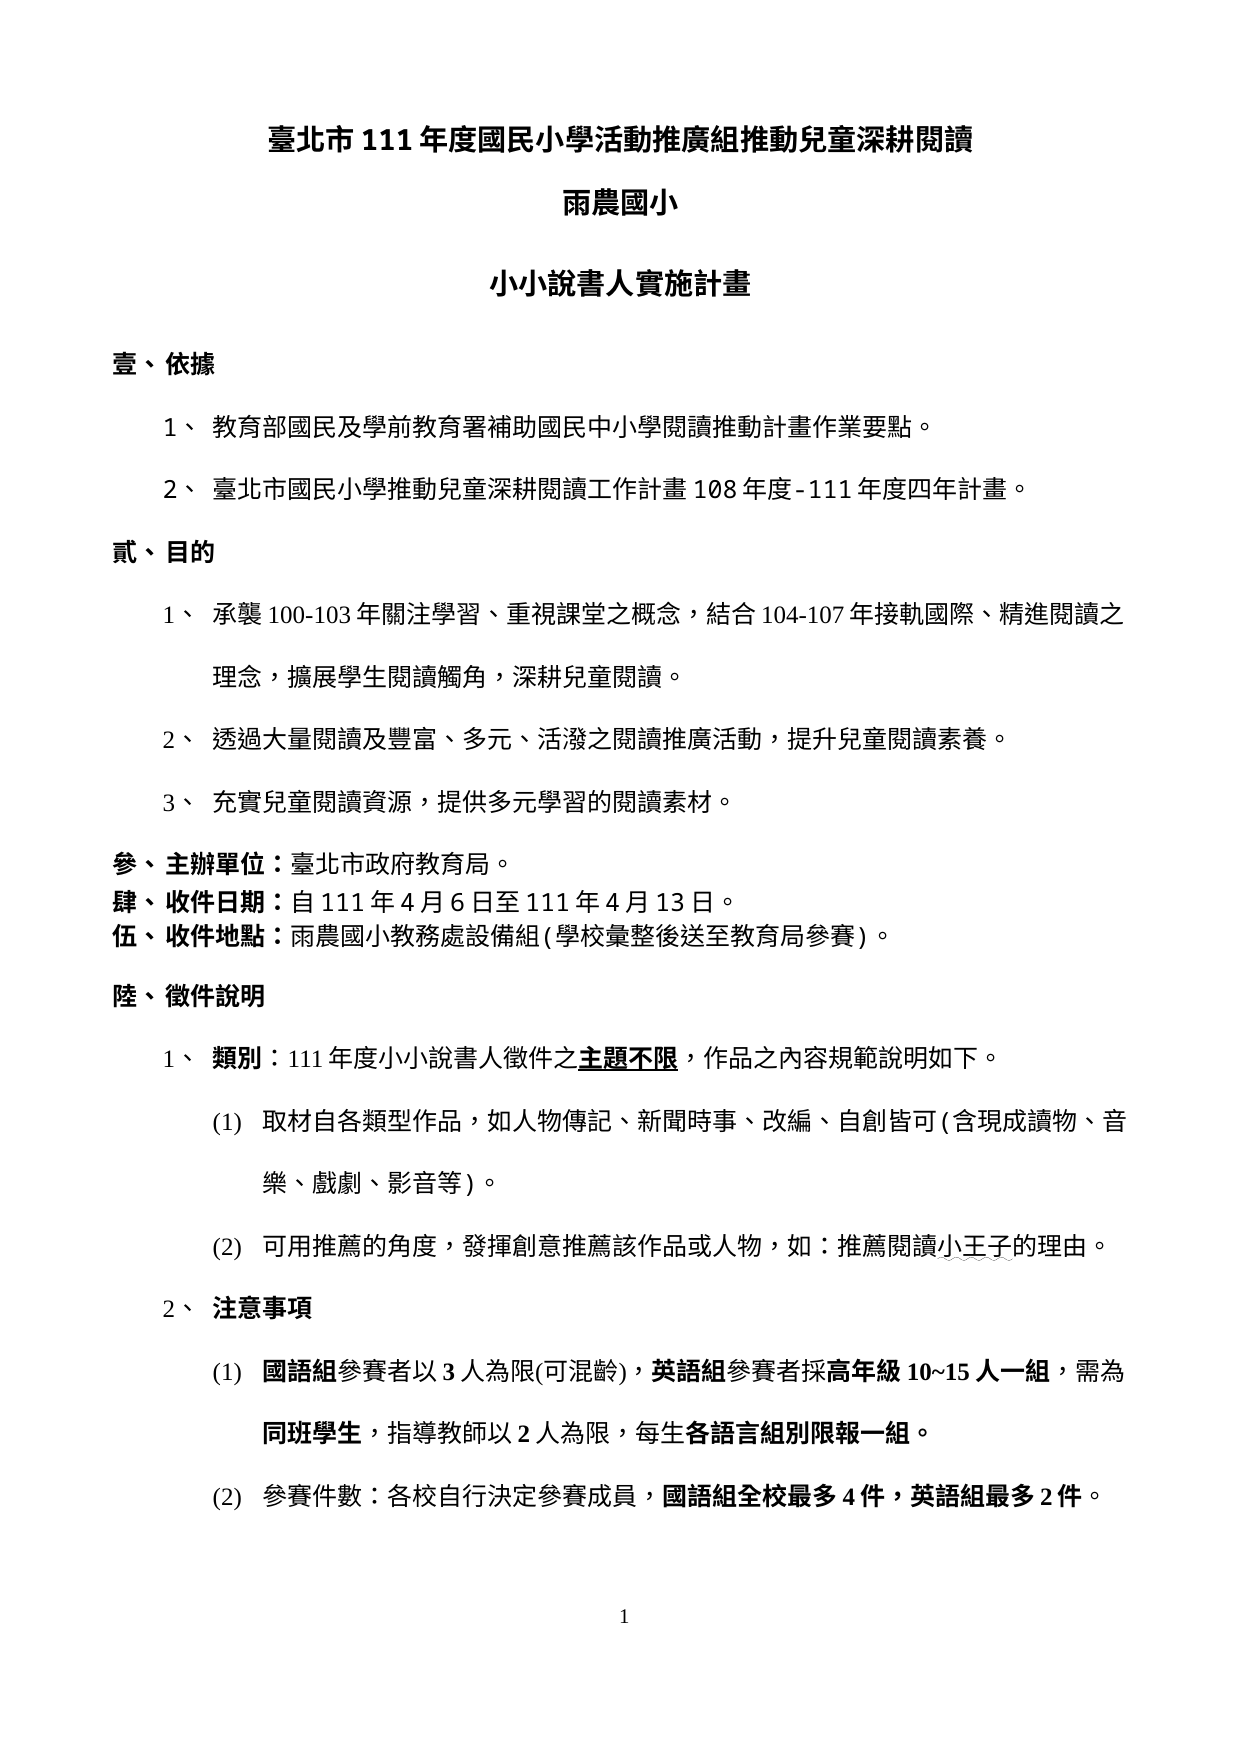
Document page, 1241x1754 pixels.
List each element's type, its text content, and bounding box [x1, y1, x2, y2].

list 依據 [112, 321, 1128, 384]
list 類別：111年度小小說書人徵件之主題不限，作品之內容規範說明如下。 [162, 1015, 1128, 1077]
list 收件日期：自111年4月6日至111年4月13日。 [112, 884, 1128, 918]
list 注意事項 [162, 1265, 1128, 1327]
list 承襲100-103年關注學習、重視課堂之概念，結合104-107年接軌國際、精進閱讀之理念，擴展學生閱讀觸角，深耕兒童閱讀。 [162, 571, 1128, 696]
list 充實兒童閱讀資源，提供多元學習的閱讀素材。 [162, 759, 1128, 821]
list 目的 [112, 509, 1128, 571]
list 教育部國民及學前教育署補助國民中小學閱讀推動計畫作業要點。 [162, 384, 1128, 446]
list 徵件說明 [112, 952, 1128, 1015]
text 小小說書人實施計畫 [112, 240, 1128, 302]
list 主辦單位：臺北市政府教育局。 [112, 821, 1128, 884]
list 參賽件數：各校自行決定參賽成員，國語組全校最多4件，英語組最多2件。 [212, 1452, 1128, 1515]
list 國語組參賽者以3人為限(可混齡)，英語組參賽者採高年級10~15人一組，需為同班學生，指導教師以2人為限，每生各語言組別限報一組。 [212, 1327, 1128, 1452]
text 臺北市111年度國民小學活動推廣組推動兒童深耕閱讀 [112, 96, 1128, 159]
list 可用推薦的角度，發揮創意推薦該作品或人物，如：推薦閱讀小王子的理由。 [212, 1202, 1128, 1265]
list 臺北市國民小學推動兒童深耕閱讀工作計畫108年度-111年度四年計畫。 [162, 446, 1128, 509]
text 雨農國小 [112, 159, 1128, 221]
list 透過大量閱讀及豐富、多元、活潑之閱讀推廣活動，提升兒童閱讀素養。 [162, 696, 1128, 759]
list 取材自各類型作品，如人物傳記、新聞時事、改編、自創皆可(含現成讀物、音樂、戲劇、影音等)。 [212, 1077, 1128, 1202]
list 收件地點：雨農國小教務處設備組(學校彙整後送至教育局參賽)。 [112, 918, 1128, 952]
